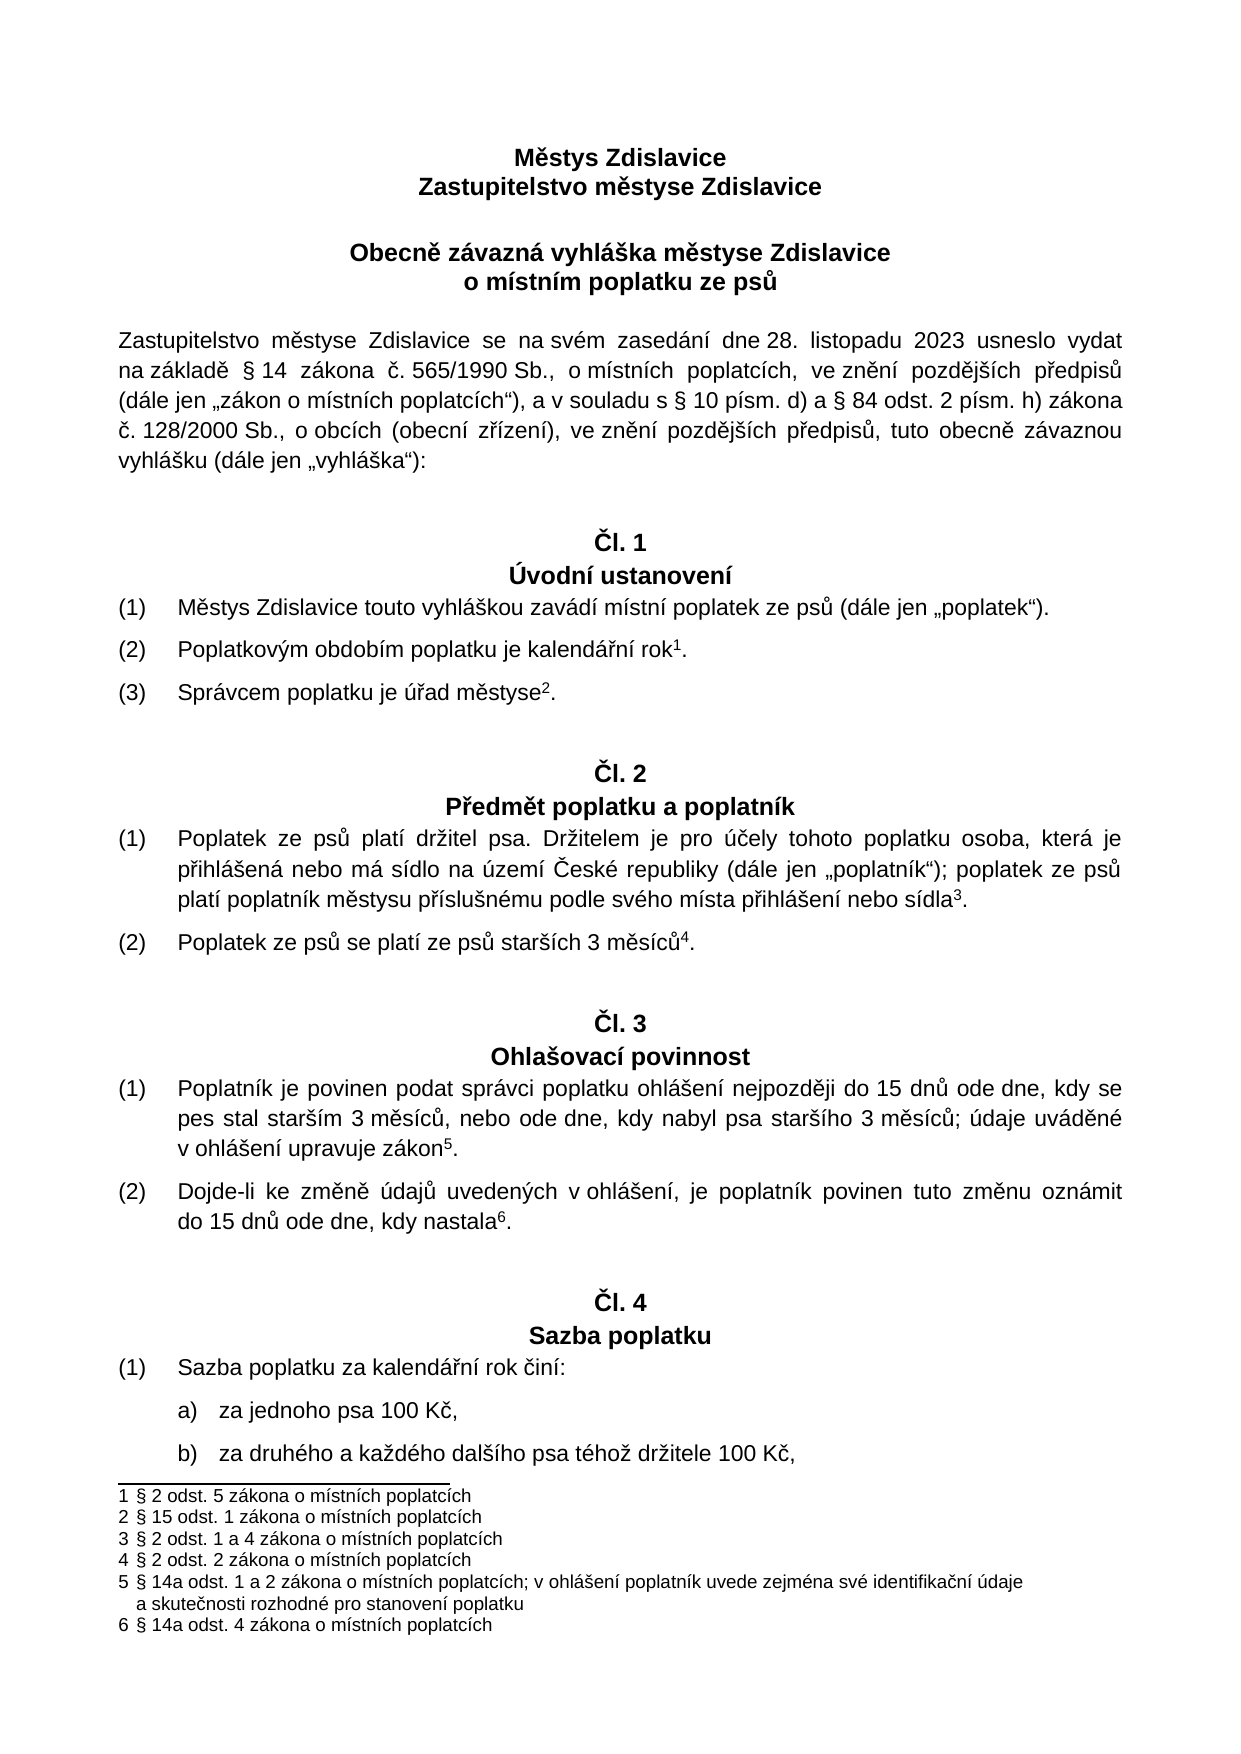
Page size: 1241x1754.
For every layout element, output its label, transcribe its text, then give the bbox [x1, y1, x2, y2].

subtitle Čl. 2 Předmět poplatku a poplatník [118, 759, 1122, 821]
list § 2 odst. 2 zákona o místních poplatcích [118, 1549, 1122, 1571]
text Městys Zdislavice Zastupitelstvo městyse Zdislavice [118, 143, 1122, 201]
list § 15 odst. 1 zákona o místních poplatcích [118, 1506, 1122, 1528]
list § 14a odst. 1 a 2 zákona o místních poplatcích; v ohlášení poplatník uvede zejména své identifikační údaje a skutečnosti rozhodné pro stanovení poplatku [118, 1571, 1122, 1614]
list § 14a odst. 4 zákona o místních poplatcích [118, 1614, 1122, 1635]
list § 2 odst. 1 a 4 zákona o místních poplatcích [118, 1528, 1122, 1549]
list § 2 odst. 5 zákona o místních poplatcích [118, 1484, 1122, 1506]
subtitle Čl. 1 Úvodní ustanovení [118, 528, 1122, 589]
subtitle Čl. 4 Sazba poplatku [118, 1288, 1122, 1350]
list Správcem poplatku je úřad městyse. [118, 679, 1122, 706]
list Sazba poplatku za kalendářní rok činí: [118, 1354, 1122, 1381]
list Poplatek ze psů platí držitel psa. Držitelem je pro účely tohoto poplatku osoba, která je přihlášená nebo má sídlo na území České republiky (dále jen „poplatník“); poplatek ze psů platí poplatník městysu příslušnému podle svého místa přihlášení nebo sídla. [118, 825, 1122, 912]
subtitle Obecně závazná vyhláška městyse Zdislavice o místním poplatku ze psů [118, 238, 1122, 295]
list za jednoho psa 100 Kč, [177, 1397, 1122, 1423]
list Městys Zdislavice touto vyhláškou zavádí místní poplatek ze psů (dále jen „poplatek“). [118, 594, 1122, 620]
list za druhého a každého dalšího psa téhož držitele 100 Kč, [177, 1440, 1122, 1466]
subtitle Čl. 3 Ohlašovací povinnost [118, 1009, 1122, 1071]
list Poplatkovým obdobím poplatku je kalendářní rok. [118, 636, 1122, 663]
list Poplatek ze psů se platí ze psů starších 3 měsíců. [118, 928, 1122, 955]
list Poplatník je povinen podat správci poplatku ohlášení nejpozději do 15 dnů ode dne, kdy se pes stal starším 3 měsíců, nebo ode dne, kdy nabyl psa staršího 3 měsíců; údaje uváděné v ohlášení upravuje zákon. [118, 1075, 1122, 1162]
text Zastupitelstvo městyse Zdislavice se na svém zasedání dne 28. listopadu 2023 usneslo vydat na základě § 14 zákona č. 565/1990 Sb., o místních poplatcích, ve znění pozdějších předpisů (dále jen „zákon o místních poplatcích“), a v souladu s § 10 písm. d) a § 84 odst. 2 písm. h) zákona č. 128/2000 Sb., o obcích (obecní zřízení), ve znění pozdějších předpisů, tuto obecně závaznou vyhlášku (dále jen „vyhláška“): [118, 327, 1122, 474]
list Dojde-li ke změně údajů uvedených v ohlášení, je poplatník povinen tuto změnu oznámit do 15 dnů ode dne, kdy nastala. [118, 1178, 1122, 1234]
